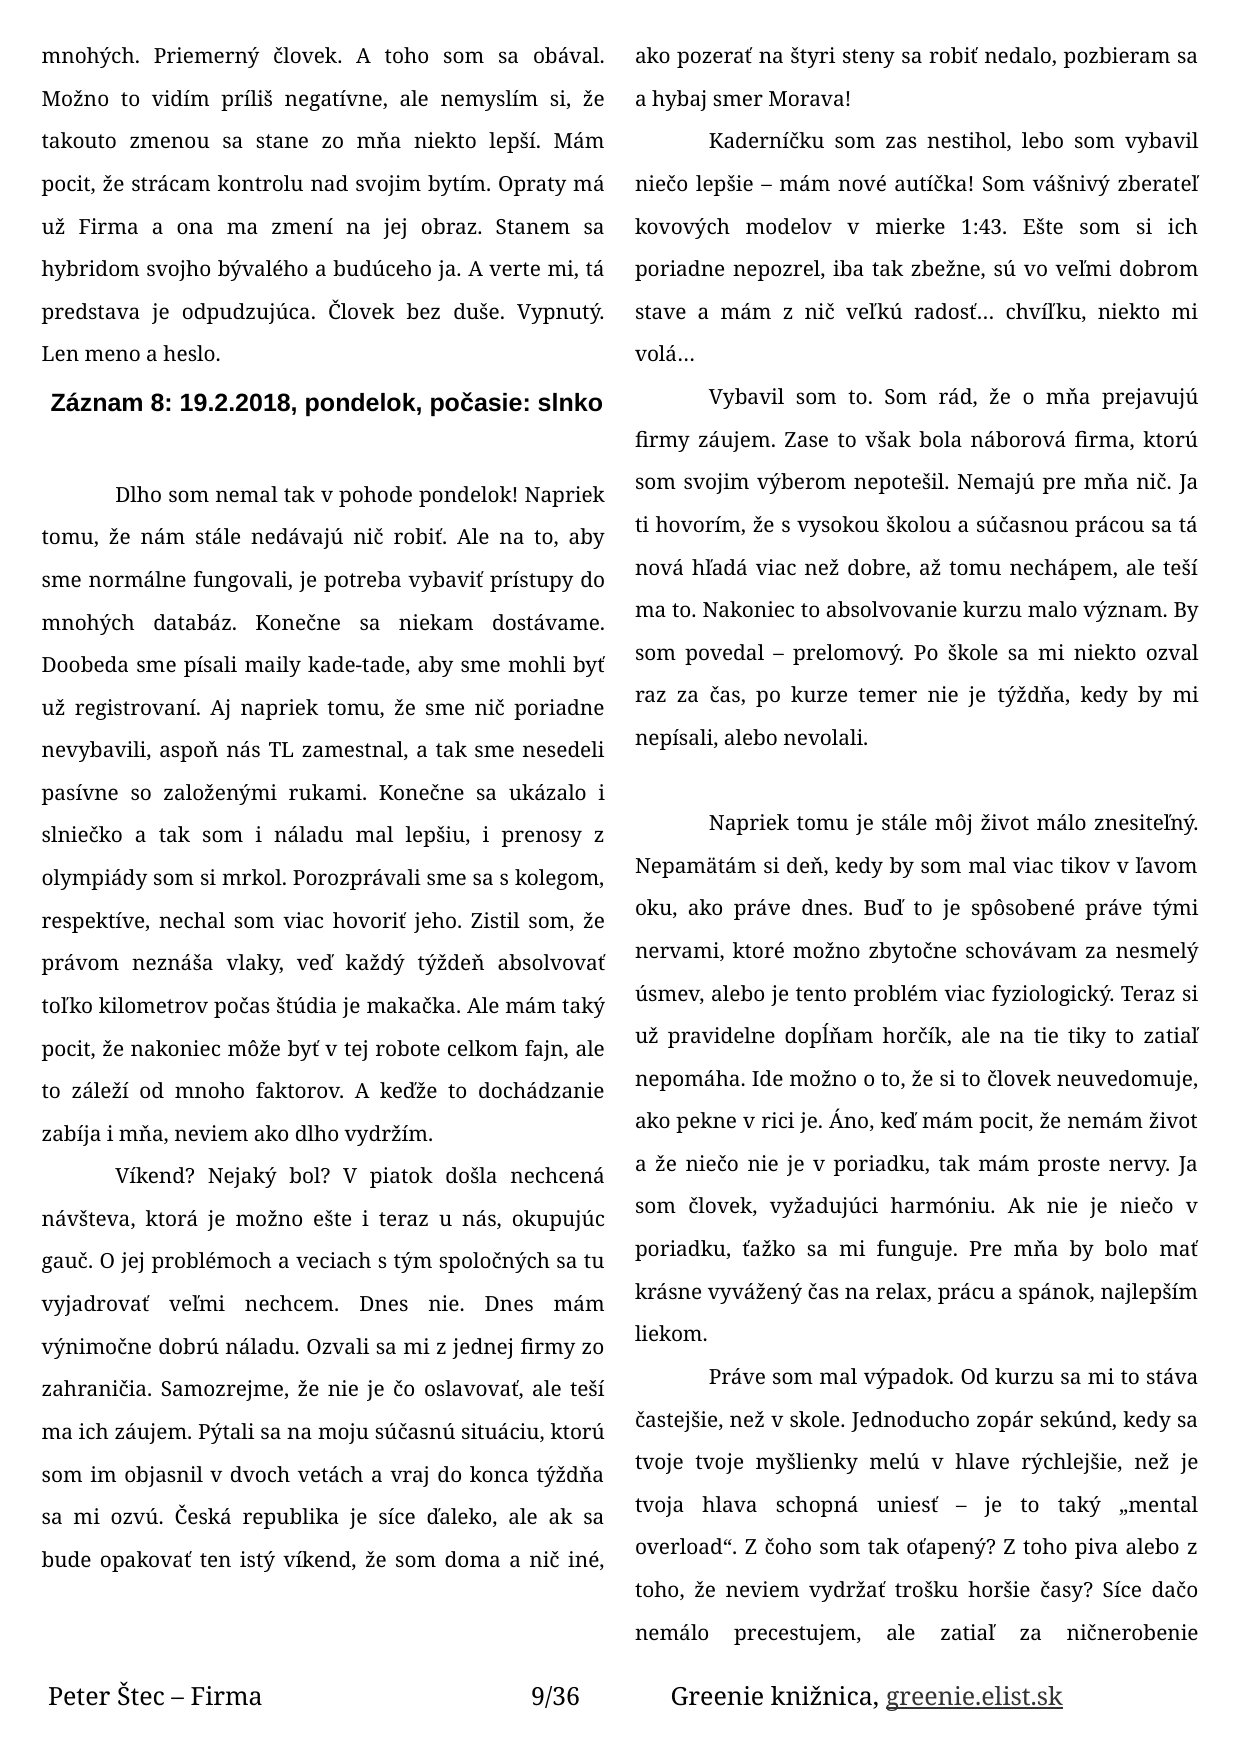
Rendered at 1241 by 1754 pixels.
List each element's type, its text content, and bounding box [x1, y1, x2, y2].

text Víkend? Nejaký bol? V piatok došla nechcená návšteva, ktorá je možno ešte i teraz u nás, okupujúc gauč. O jej problémoch a veciach s tým spoločných sa tu vyjadrovať veľmi nechcem. Dnes nie. Dnes mám výnimočne dobrú náladu. Ozvali sa mi z jednej firmy zo zahraničia. Samozrejme, že nie je čo oslavovať, ale teší ma ich záujem. Pýtali sa na moju súčasnú situáciu, ktorú som im objasnil v dvoch vetách a vraj do konca týždňa sa mi ozvú. Česká republika je síce ďaleko, ale ak sa bude opakovať ten istý víkend, že som doma a nič iné, [41, 1161, 605, 1573]
text mnohých. Priemerný človek. A toho som sa obával. Možno to vidím príliš negatívne, ale nemyslím si, že takouto zmenou sa stane zo mňa niekto lepší. Mám pocit, že strácam kontrolu nad svojim bytím. Opraty má už Firma a ona ma zmení na jej obraz. Stanem sa hybridom svojho bývalého a budúceho ja. A verte mi, tá predstava je odpudzujúca. Človek bez duše. Vypnutý. Len meno a heslo. [41, 41, 605, 368]
subtitle Záznam 8: 19.2.2018, pondelok, počasie: slnko [41, 388, 605, 417]
text Práve som mal výpadok. Od kurzu sa mi to stáva častejšie, než v skole. Jednoducho zopár sekúnd, kedy sa tvoje tvoje myšlienky melú v hlave rýchlejšie, než je tvoja hlava schopná uniesť – je to taký „mental overload“. Z čoho som tak oťapený? Z toho piva alebo z toho, že neviem vydržať trošku horšie časy? Síce dačo nemálo precestujem, ale zatiaľ za ničnerobenie [635, 1362, 1199, 1646]
text ako pozerať na štyri steny sa robiť nedalo, pozbieram sa a hybaj smer Morava! [635, 41, 1199, 112]
text Vybavil som to. Som rád, že o mňa prejavujú firmy záujem. Zase to však bola náborová firma, ktorú som svojim výberom nepotešil. Nemajú pre mňa nič. Ja ti hovorím, že s vysokou školou a súčasnou prácou sa tá nová hľadá viac než dobre, až tomu nechápem, ale teší ma to. Nakoniec to absolvovanie kurzu malo význam. By som povedal – prelomový. Po škole sa mi niekto ozval raz za čas, po kurze temer nie je týždňa, kedy by mi nepísali, alebo nevolali. [635, 382, 1199, 751]
text Kaderníčku som zas nestihol, lebo som vybavil niečo lepšie – mám nové autíčka! Som vášnivý zberateľ kovových modelov v mierke 1:43. Ešte som si ich poriadne nepozrel, iba tak zbežne, sú vo veľmi dobrom stave a mám z nič veľkú radosť… chvíľku, niekto mi volá… [635, 127, 1199, 368]
text Dlho som nemal tak v pohode pondelok! Napriek tomu, že nám stále nedávajú nič robiť. Ale na to, aby sme normálne fungovali, je potreba vybaviť prístupy do mnohých databáz. Konečne sa niekam dostávame. Doobeda sme písali maily kade-tade, aby sme mohli byť už registrovaní. Aj napriek tomu, že sme nič poriadne nevybavili, aspoň nás TL zamestnal, a tak sme nesedeli pasívne so založenými rukami. Konečne sa ukázalo i slniečko a tak som i náladu mal lepšiu, i prenosy z olympiády som si mrkol. Porozprávali sme sa s kolegom, respektíve, nechal som viac hovoriť jeho. Zistil som, že právom neznáša vlaky, veď každý týždeň absolvovať toľko kilometrov počas štúdia je makačka. Ale mám taký pocit, že nakoniec môže byť v tej robote celkom fajn, ale to záleží od mnoho faktorov. A keďže to dochádzanie zabíja i mňa, neviem ako dlho vydržím. [41, 480, 605, 1147]
text Napriek tomu je stále môj život málo znesiteľný. Nepamätám si deň, kedy by som mal viac tikov v ľavom oku, ako práve dnes. Buď to je spôsobené práve tými nervami, ktoré možno zbytočne schovávam za nesmelý úsmev, alebo je tento problém viac fyziologický. Teraz si už pravidelne dopĺňam horčík, ale na tie tiky to zatiaľ nepomáha. Ide možno o to, že si to človek neuvedomuje, ako pekne v rici je. Áno, keď mám pocit, že nemám život a že niečo nie je v poriadku, tak mám proste nervy. Ja som človek, vyžadujúci harmóniu. Ak nie je niečo v poriadku, ťažko sa mi funguje. Pre mňa by bolo mať krásne vyvážený čas na relax, prácu a spánok, najlepším liekom. [635, 808, 1199, 1348]
